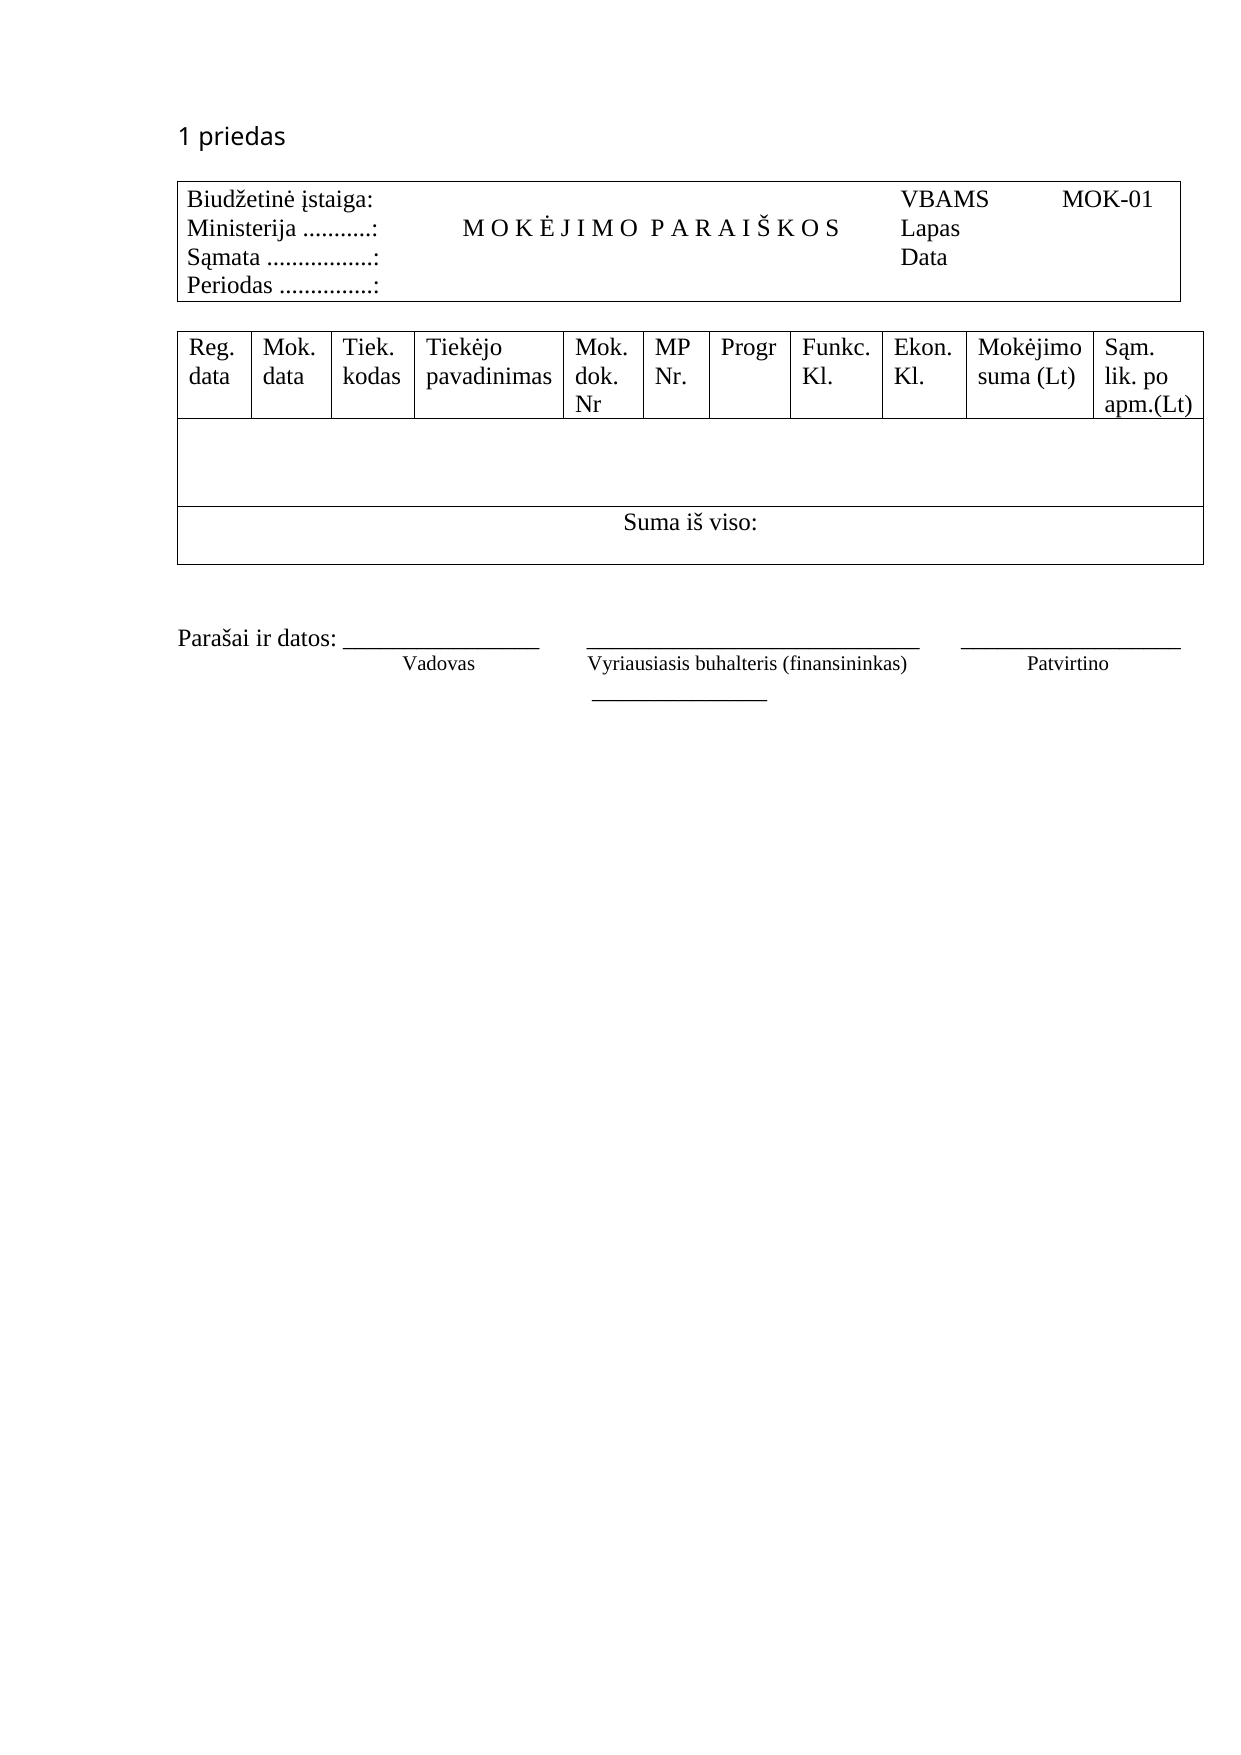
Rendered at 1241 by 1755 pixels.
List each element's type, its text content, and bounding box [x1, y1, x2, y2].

table_header Tiekėjo pavadinimas [415, 332, 563, 418]
text ______________ [177, 675, 1181, 704]
table_header Reg. data [178, 332, 251, 418]
table_header Mok. dok. Nr [564, 332, 643, 418]
text Periodas ...............: [178, 267, 1180, 301]
table_header Ekon. Kl. [883, 332, 966, 418]
table_header Mokėjimo suma (Lt) [967, 332, 1093, 418]
text Biudžetinė įstaiga: VBAMS MOK-01 [178, 182, 1180, 210]
table_header MP Nr. [644, 332, 709, 418]
table_cell Suma iš viso: [178, 507, 1203, 564]
text Parašai ir datos: [177, 623, 1181, 651]
text Sąmata .................: Data [178, 238, 1180, 267]
text 1 priedas [177, 118, 1181, 152]
table_header Sąm. lik. po apm.(Lt) [1094, 332, 1203, 418]
text Ministerija ...........: MOKĖJIMO PARAIŠKOS Lapas [178, 210, 1180, 238]
table_header Tiek. kodas [332, 332, 414, 418]
table_header Mok. data [252, 332, 331, 418]
table_header Funkc. Kl. [791, 332, 882, 418]
table_cell [178, 419, 1203, 506]
text Vadovas Vyriausiasis buhalteris (finansininkas) Patvirtino [177, 651, 1181, 675]
table_header Progr [710, 332, 790, 418]
